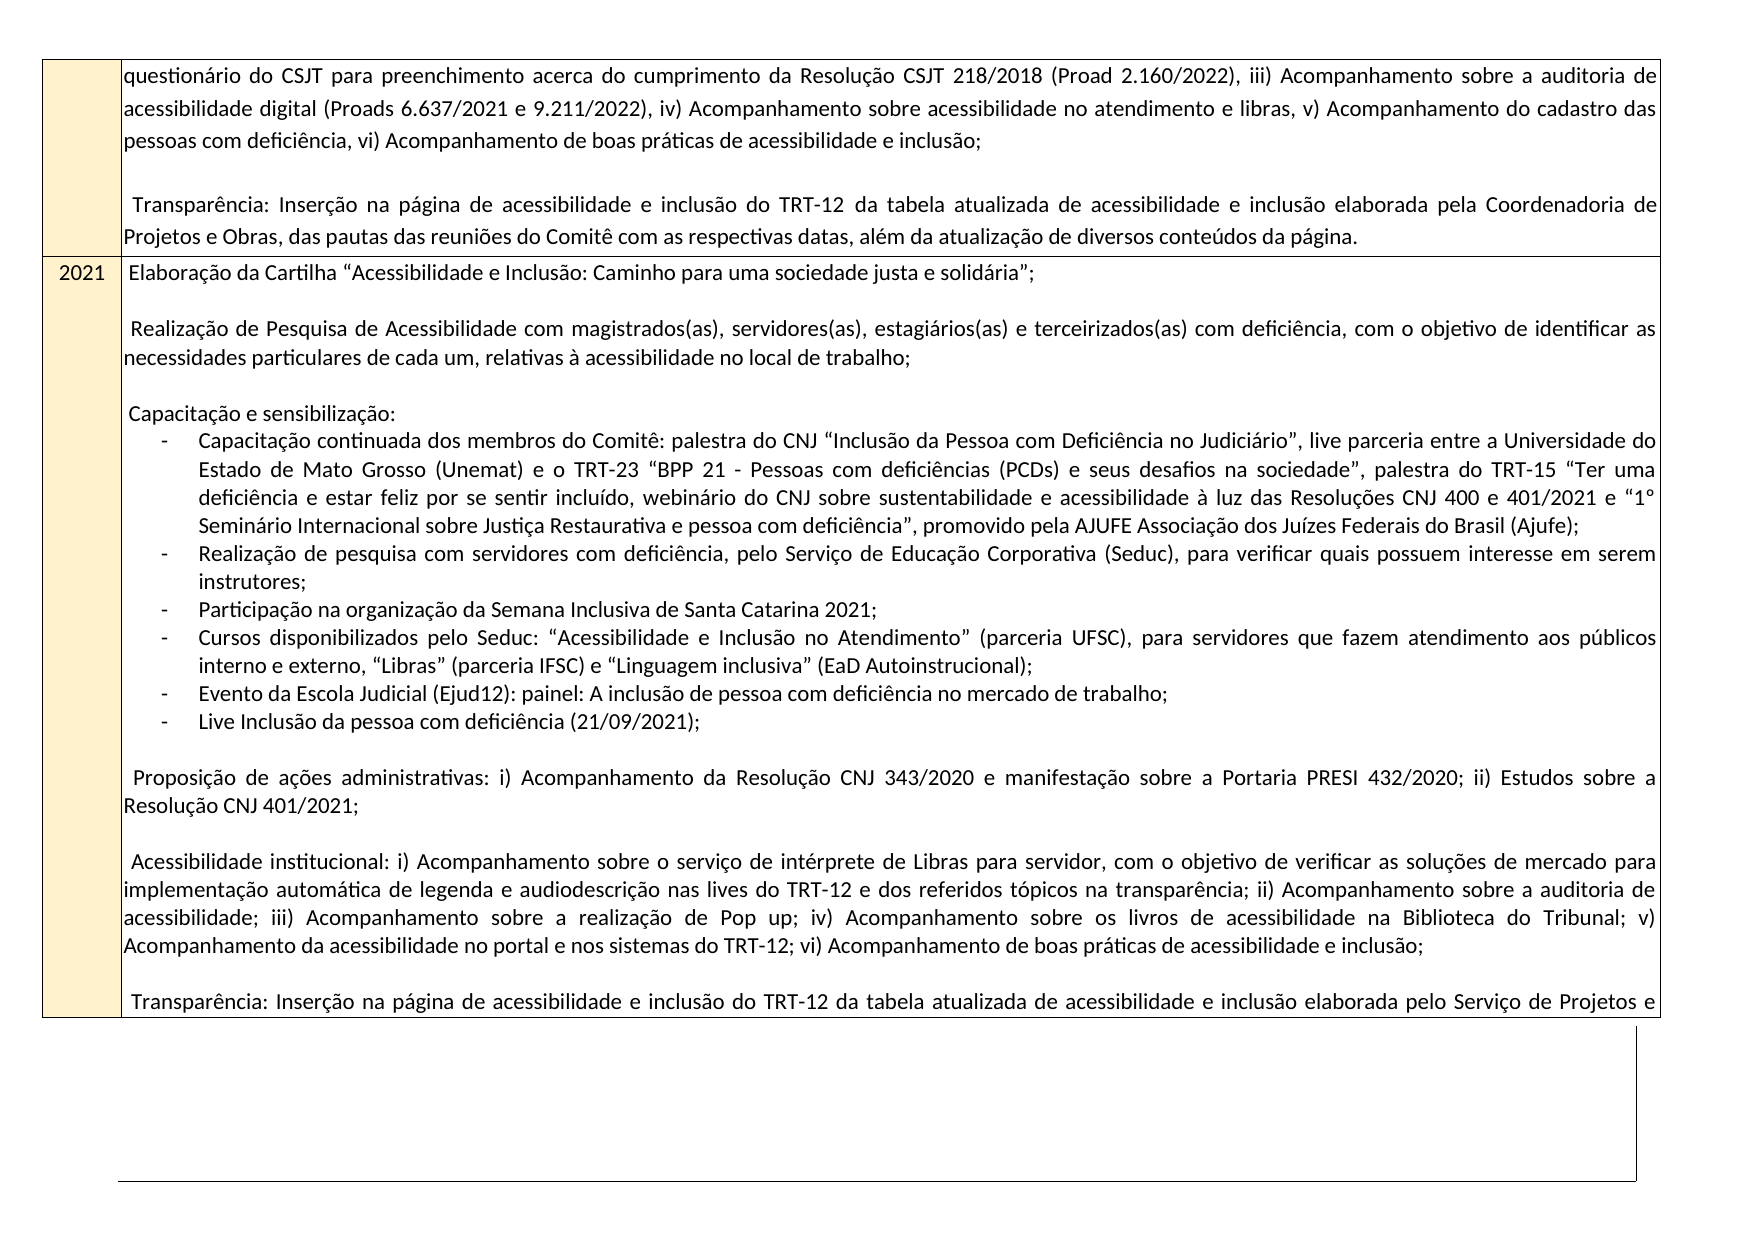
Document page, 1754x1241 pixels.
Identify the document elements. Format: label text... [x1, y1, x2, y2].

table_cell Elaboração da Cartilha “Acessibilidade e Inclusão: Caminho para uma sociedade justa e solidária”; Realização de Pesquisa de Acessibilidade com magistrados(as), servidores(as), estagiários(as) e terceirizados(as) com deficiência, com o objetivo de identificar as necessidades particulares de cada um, relativas à acessibilidade no local de trabalho; Capacitação e sensibilização: Capacitação continuada dos membros do Comitê: palestra do CNJ “Inclusão da Pessoa com Deficiência no Judiciário”, live parceria entre a Universidade do Estado de Mato Grosso (Unemat) e o TRT-23 “BPP 21 - Pessoas com deficiências (PCDs) e seus desafios na sociedade”, palestra do TRT-15 “Ter uma deficiência e estar feliz por se sentir incluído, webinário do CNJ sobre sustentabilidade e acessibilidade à luz das Resoluções CNJ 400 e 401/2021 e “1º Seminário Internacional sobre Justiça Restaurativa e pessoa com deficiência”, promovido pela AJUFE Associação dos Juízes Federais do Brasil (Ajufe); Realização de pesquisa com servidores com deficiência, pelo Serviço de Educação Corporativa (Seduc), para verificar quais possuem interesse em serem instrutores; Participação na organização da Semana Inclusiva de Santa Catarina 2021; Cursos disponibilizados pelo Seduc: “Acessibilidade e Inclusão no Atendimento” (parceria UFSC), para servidores que fazem atendimento aos públicos interno e externo, “Libras” (parceria IFSC) e “Linguagem inclusiva” (EaD Autoinstrucional); Evento da Escola Judicial (Ejud12): painel: A inclusão de pessoa com deficiência no mercado de trabalho; Live Inclusão da pessoa com deficiência (21/09/2021); Proposição de ações administrativas: i) Acompanhamento da Resolução CNJ 343/2020 e manifestação sobre a Portaria PRESI 432/2020; ii) Estudos sobre a Resolução CNJ 401/2021; Acessibilidade institucional: i) Acompanhamento sobre o serviço de intérprete de Libras para servidor, com o objetivo de verificar as soluções de mercado para implementação automática de legenda e audiodescrição nas lives do TRT-12 e dos referidos tópicos na transparência; ii) Acompanhamento sobre a auditoria de acessibilidade; iii) Acompanhamento sobre a realização de Pop up; iv) Acompanhamento sobre os livros de acessibilidade na Biblioteca do Tribunal; v) Acompanhamento da acessibilidade no portal e nos sistemas do TRT-12; vi) Acompanhamento de boas práticas de acessibilidade e inclusão; Transparência: Inserção na página de acessibilidade e inclusão do TRT-12 da tabela atualizada de acessibilidade e inclusão elaborada pelo Serviço de Projetos e [122, 257, 1660, 1017]
table_cell questionário do CSJT para preenchimento acerca do cumprimento da Resolução CSJT 218/2018 (Proad 2.160/2022), iii) Acompanhamento sobre a auditoria de acessibilidade digital (Proads 6.637/2021 e 9.211/2022), iv) Acompanhamento sobre acessibilidade no atendimento e libras, v) Acompanhamento do cadastro das pessoas com deficiência, vi) Acompanhamento de boas práticas de acessibilidade e inclusão; Transparência: Inserção na página de acessibilidade e inclusão do TRT-12 da tabela atualizada de acessibilidade e inclusão elaborada pela Coordenadoria de Projetos e Obras, das pautas das reuniões do Comitê com as respectivas datas, além da atualização de diversos conteúdos da página. [122, 60, 1660, 256]
table_cell [43, 60, 121, 256]
table_cell 2021 [43, 257, 121, 1017]
